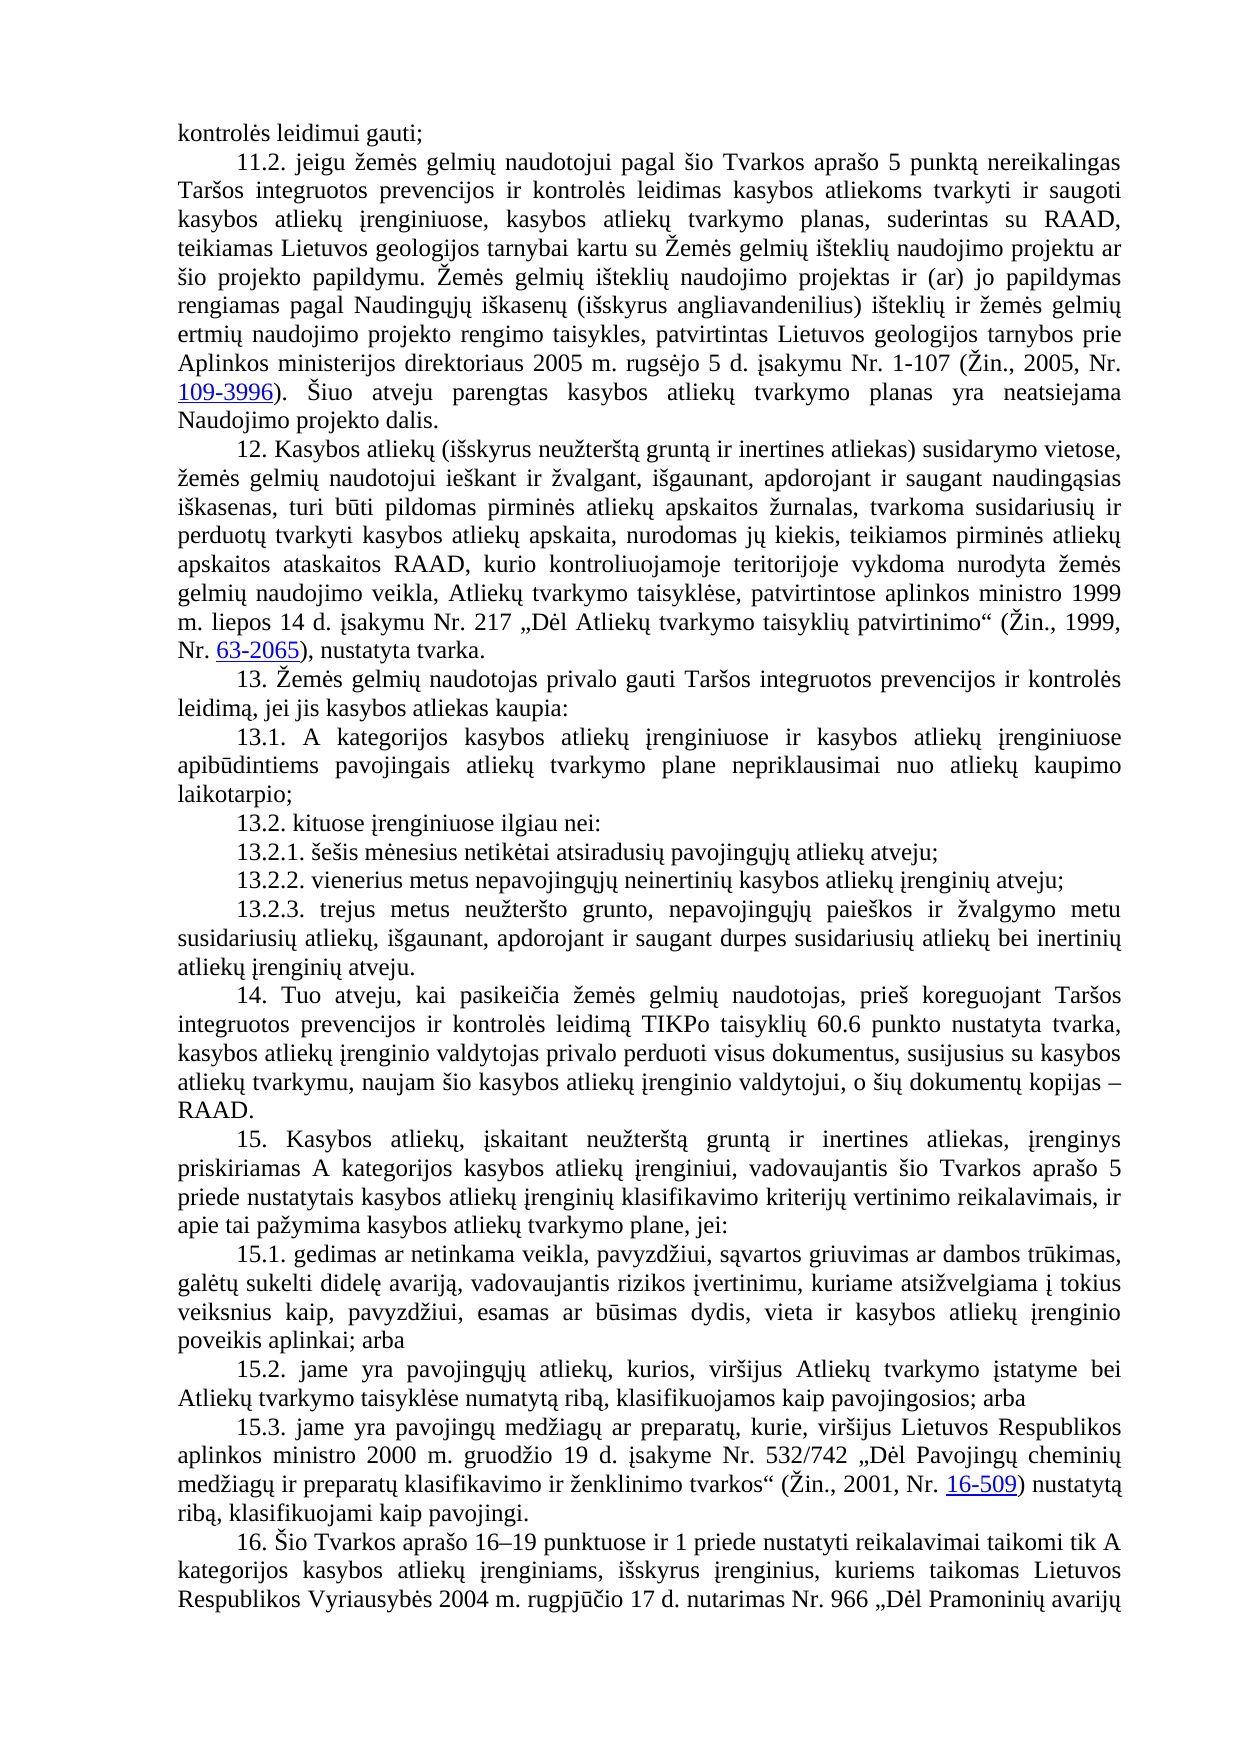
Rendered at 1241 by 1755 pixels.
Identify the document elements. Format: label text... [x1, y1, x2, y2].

text 12. Kasybos atliekų (išskyrus neužterštą gruntą ir inertines atliekas) susidarymo vietose, žemės gelmių naudotojui ieškant ir žvalgant, išgaunant, apdorojant ir saugant naudingąsias iškasenas, turi būti pildomas pirminės atliekų apskaitos žurnalas, tvarkoma susidariusių ir perduotų tvarkyti kasybos atliekų apskaita, nurodomas jų kiekis, teikiamos pirminės atliekų apskaitos ataskaitos RAAD, kurio kontroliuojamoje teritorijoje vykdoma nurodyta žemės gelmių naudojimo veikla, Atliekų tvarkymo taisyklėse, patvirtintose aplinkos ministro 1999 m. liepos 14 d. įsakymu Nr. 217 „Dėl Atliekų tvarkymo taisyklių patvirtinimo“ (Žin., 1999, Nr. 63-2065), nustatyta tvarka. [177, 434, 1122, 664]
text 13.1. A kategorijos kasybos atliekų įrenginiuose ir kasybos atliekų įrenginiuose apibūdintiems pavojingais atliekų tvarkymo plane nepriklausimai nuo atliekų kaupimo laikotarpio; [177, 722, 1122, 808]
text 13.2.3. trejus metus neužteršto grunto, nepavojingųjų paieškos ir žvalgymo metu susidariusių atliekų, išgaunant, apdorojant ir saugant durpes susidariusių atliekų bei inertinių atliekų įrenginių atveju. [177, 894, 1122, 981]
text 11.2. jeigu žemės gelmių naudotojui pagal šio Tvarkos aprašo 5 punktą nereikalingas Taršos integruotos prevencijos ir kontrolės leidimas kasybos atliekoms tvarkyti ir saugoti kasybos atliekų įrenginiuose, kasybos atliekų tvarkymo planas, suderintas su RAAD, teikiamas Lietuvos geologijos tarnybai kartu su Žemės gelmių išteklių naudojimo projektu ar šio projekto papildymu. Žemės gelmių išteklių naudojimo projektas ir (ar) jo papildymas rengiamas pagal Naudingųjų iškasenų (išskyrus angliavandenilius) išteklių ir žemės gelmių ertmių naudojimo projekto rengimo taisykles, patvirtintas Lietuvos geologijos tarnybos prie Aplinkos ministerijos direktoriaus 2005 m. rugsėjo 5 d. įsakymu Nr. 1-107 (Žin., 2005, Nr. 109-3996). Šiuo atveju parengtas kasybos atliekų tvarkymo planas yra neatsiejama Naudojimo projekto dalis. [177, 147, 1122, 434]
text 14. Tuo atveju, kai pasikeičia žemės gelmių naudotojas, prieš koreguojant Taršos integruotos prevencijos ir kontrolės leidimą TIKPo taisyklių 60.6 punkto nustatyta tvarka, kasybos atliekų įrenginio valdytojas privalo perduoti visus dokumentus, susijusius su kasybos atliekų tvarkymu, naujam šio kasybos atliekų įrenginio valdytojui, o šių dokumentų kopijas – RAAD. [177, 981, 1122, 1124]
text 16. Šio Tvarkos aprašo 16–19 punktuose ir 1 priede nustatyti reikalavimai taikomi tik A kategorijos kasybos atliekų įrenginiams, išskyrus įrenginius, kuriems taikomas Lietuvos Respublikos Vyriausybės 2004 m. rugpjūčio 17 d. nutarimas Nr. 966 „Dėl Pramoninių avarijų [177, 1527, 1122, 1613]
text kontrolės leidimui gauti; [177, 118, 1122, 147]
text 15.3. jame yra pavojingų medžiagų ar preparatų, kurie, viršijus Lietuvos Respublikos aplinkos ministro 2000 m. gruodžio 19 d. įsakyme Nr. 532/742 „Dėl Pavojingų cheminių medžiagų ir preparatų klasifikavimo ir ženklinimo tvarkos“ (Žin., 2001, Nr. 16-509) nustatytą ribą, klasifikuojami kaip pavojingi. [177, 1412, 1122, 1527]
text 13.2. kituose įrenginiuose ilgiau nei: [177, 808, 1122, 837]
text 15.2. jame yra pavojingųjų atliekų, kurios, viršijus Atliekų tvarkymo įstatyme bei Atliekų tvarkymo taisyklėse numatytą ribą, klasifikuojamos kaip pavojingosios; arba [177, 1354, 1122, 1412]
text 13.2.1. šešis mėnesius netikėtai atsiradusių pavojingųjų atliekų atveju; [177, 837, 1122, 866]
text 13. Žemės gelmių naudotojas privalo gauti Taršos integruotos prevencijos ir kontrolės leidimą, jei jis kasybos atliekas kaupia: [177, 664, 1122, 722]
text 13.2.2. vienerius metus nepavojingųjų neinertinių kasybos atliekų įrenginių atveju; [177, 866, 1122, 894]
text 15. Kasybos atliekų, įskaitant neužterštą gruntą ir inertines atliekas, įrenginys priskiriamas A kategorijos kasybos atliekų įrenginiui, vadovaujantis šio Tvarkos aprašo 5 priede nustatytais kasybos atliekų įrenginių klasifikavimo kriterijų vertinimo reikalavimais, ir apie tai pažymima kasybos atliekų tvarkymo plane, jei: [177, 1124, 1122, 1239]
text 15.1. gedimas ar netinkama veikla, pavyzdžiui, sąvartos griuvimas ar dambos trūkimas, galėtų sukelti didelę avariją, vadovaujantis rizikos įvertinimu, kuriame atsižvelgiama į tokius veiksnius kaip, pavyzdžiui, esamas ar būsimas dydis, vieta ir kasybos atliekų įrenginio poveikis aplinkai; arba [177, 1239, 1122, 1354]
